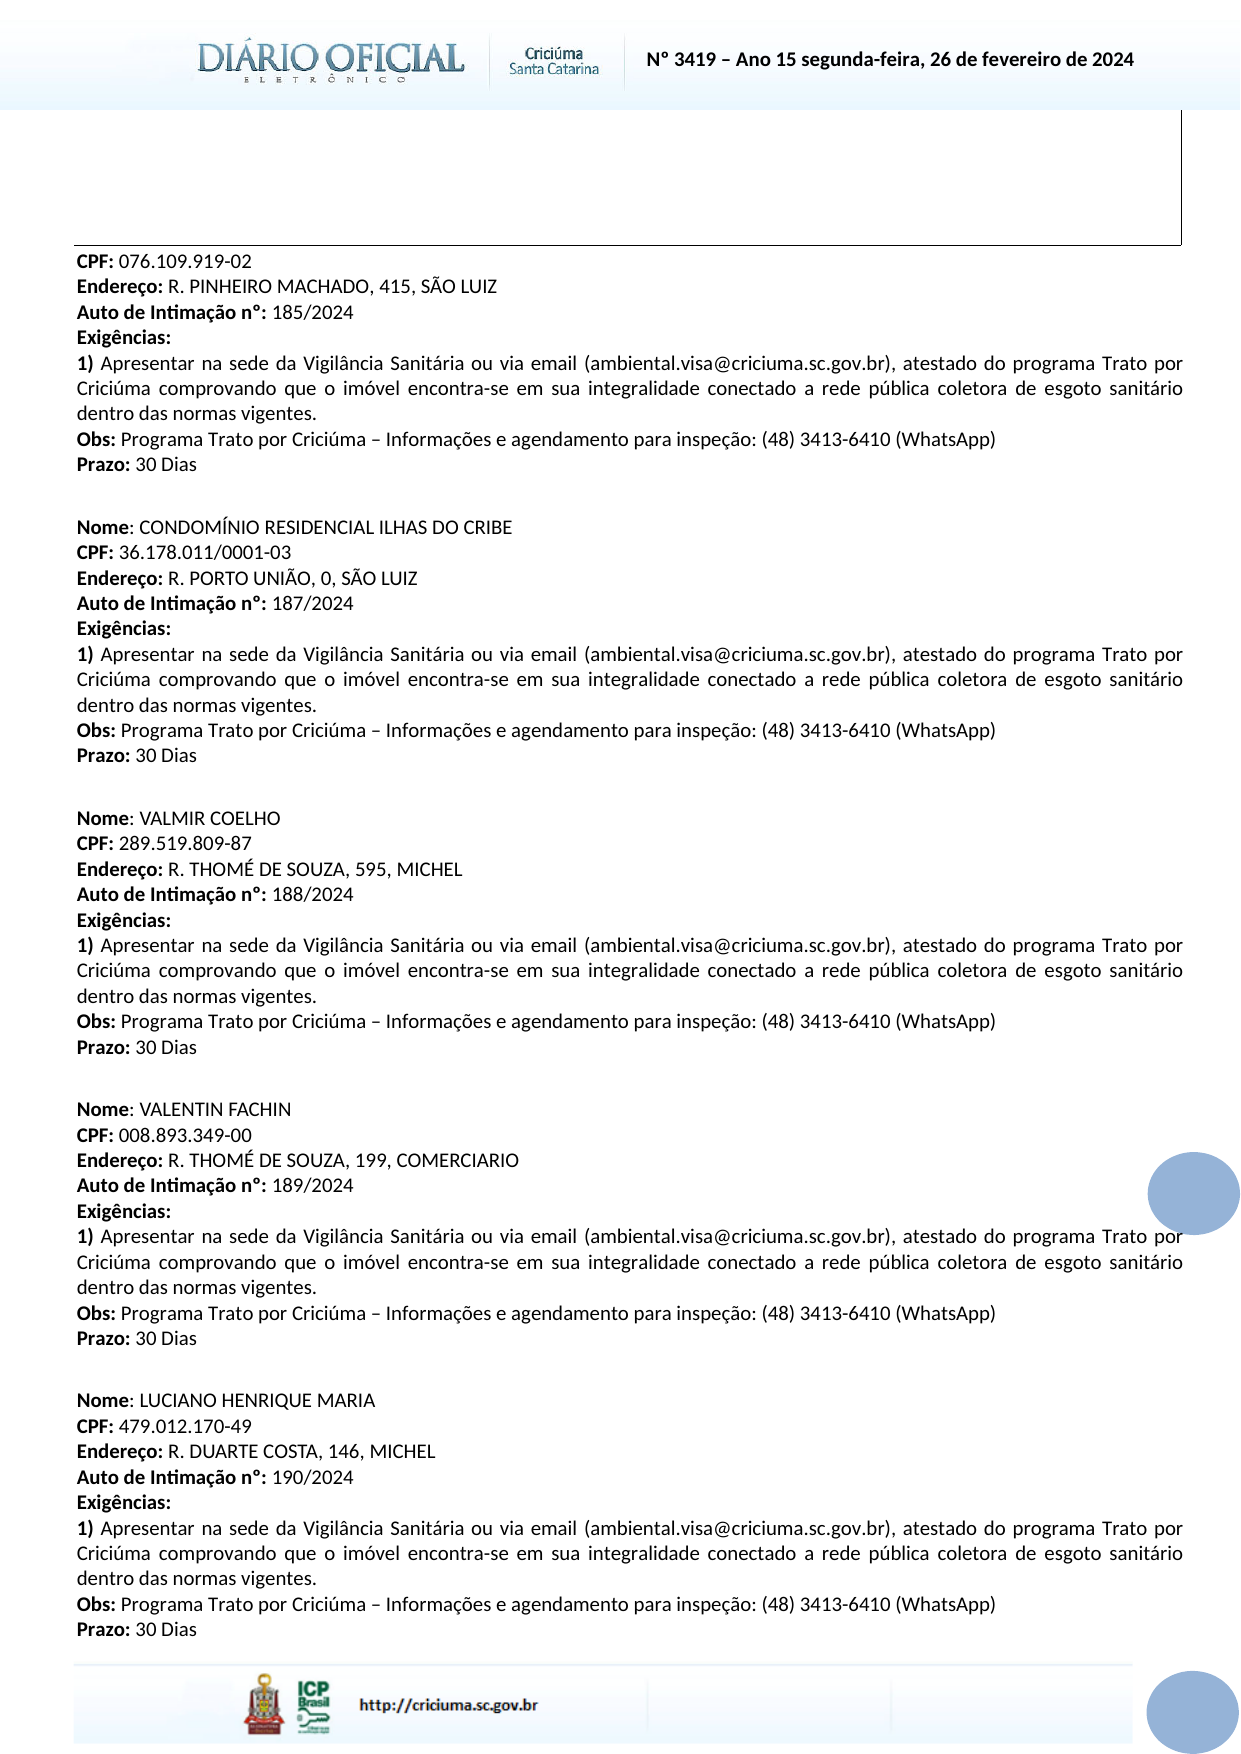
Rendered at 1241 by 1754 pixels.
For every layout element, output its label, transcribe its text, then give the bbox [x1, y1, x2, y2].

table_cell Nome: CONDOMÍNIO RESIDENCIAL ILHAS DO CRIBE CPF: 36.178.011/0001-03 Endereço: R. PORTO UNIÃO, 0, SÃO LUIZ Auto de Intimação nº: 187/2024 Exigências: 1) Apresentar na sede da Vigilância Sanitária ou via email (ambiental.visa@criciuma.sc.gov.br), atestado do programa Trato por Criciúma comprovando que o imóvel encontra-se em sua integralidade conectado a rede pública coletora de esgoto sanitário dentro das normas vigentes. Obs: Programa Trato por Criciúma – Informações e agendamento para inspeção: (48) 3413-6410 (WhatsApp) Prazo: 30 Dias [74, 511, 1188, 771]
table_cell [74, 480, 1188, 511]
table_cell [74, 1062, 1188, 1093]
table_cell Nome: LUCIANO HENRIQUE MARIA CPF: 479.012.170-49 Endereço: R. DUARTE COSTA, 146, MICHEL Auto de Intimação nº: 190/2024 Exigências: 1) Apresentar na sede da Vigilância Sanitária ou via email (ambiental.visa@criciuma.sc.gov.br), atestado do programa Trato por Criciúma comprovando que o imóvel encontra-se em sua integralidade conectado a rede pública coletora de esgoto sanitário dentro das normas vigentes. Obs: Programa Trato por Criciúma – Informações e agendamento para inspeção: (48) 3413-6410 (WhatsApp) Prazo: 30 Dias [74, 1385, 1188, 1645]
table_cell CPF: 076.109.919-02 Endereço: R. PINHEIRO MACHADO, 415, SÃO LUIZ Auto de Intimação nº: 185/2024 Exigências: 1) Apresentar na sede da Vigilância Sanitária ou via email (ambiental.visa@criciuma.sc.gov.br), atestado do programa Trato por Criciúma comprovando que o imóvel encontra-se em sua integralidade conectado a rede pública coletora de esgoto sanitário dentro das normas vigentes. Obs: Programa Trato por Criciúma – Informações e agendamento para inspeção: (48) 3413-6410 (WhatsApp) Prazo: 30 Dias [74, 245, 1188, 480]
table_cell [74, 771, 1188, 802]
table_cell [74, 1354, 1188, 1385]
table_cell Nome: VALENTIN FACHIN CPF: 008.893.349-00 Endereço: R. THOMÉ DE SOUZA, 199, COMERCIARIO Auto de Intimação nº: 189/2024 Exigências: 1) Apresentar na sede da Vigilância Sanitária ou via email (ambiental.visa@criciuma.sc.gov.br), atestado do programa Trato por Criciúma comprovando que o imóvel encontra-se em sua integralidade conectado a rede pública coletora de esgoto sanitário dentro das normas vigentes. Obs: Programa Trato por Criciúma – Informações e agendamento para inspeção: (48) 3413-6410 (WhatsApp) Prazo: 30 Dias [74, 1094, 1188, 1353]
table_cell Nome: VALMIR COELHO CPF: 289.519.809-87 Endereço: R. THOMÉ DE SOUZA, 595, MICHEL Auto de Intimação nº: 188/2024 Exigências: 1) Apresentar na sede da Vigilância Sanitária ou via email (ambiental.visa@criciuma.sc.gov.br), atestado do programa Trato por Criciúma comprovando que o imóvel encontra-se em sua integralidade conectado a rede pública coletora de esgoto sanitário dentro das normas vigentes. Obs: Programa Trato por Criciúma – Informações e agendamento para inspeção: (48) 3413-6410 (WhatsApp) Prazo: 30 Dias [74, 802, 1188, 1062]
